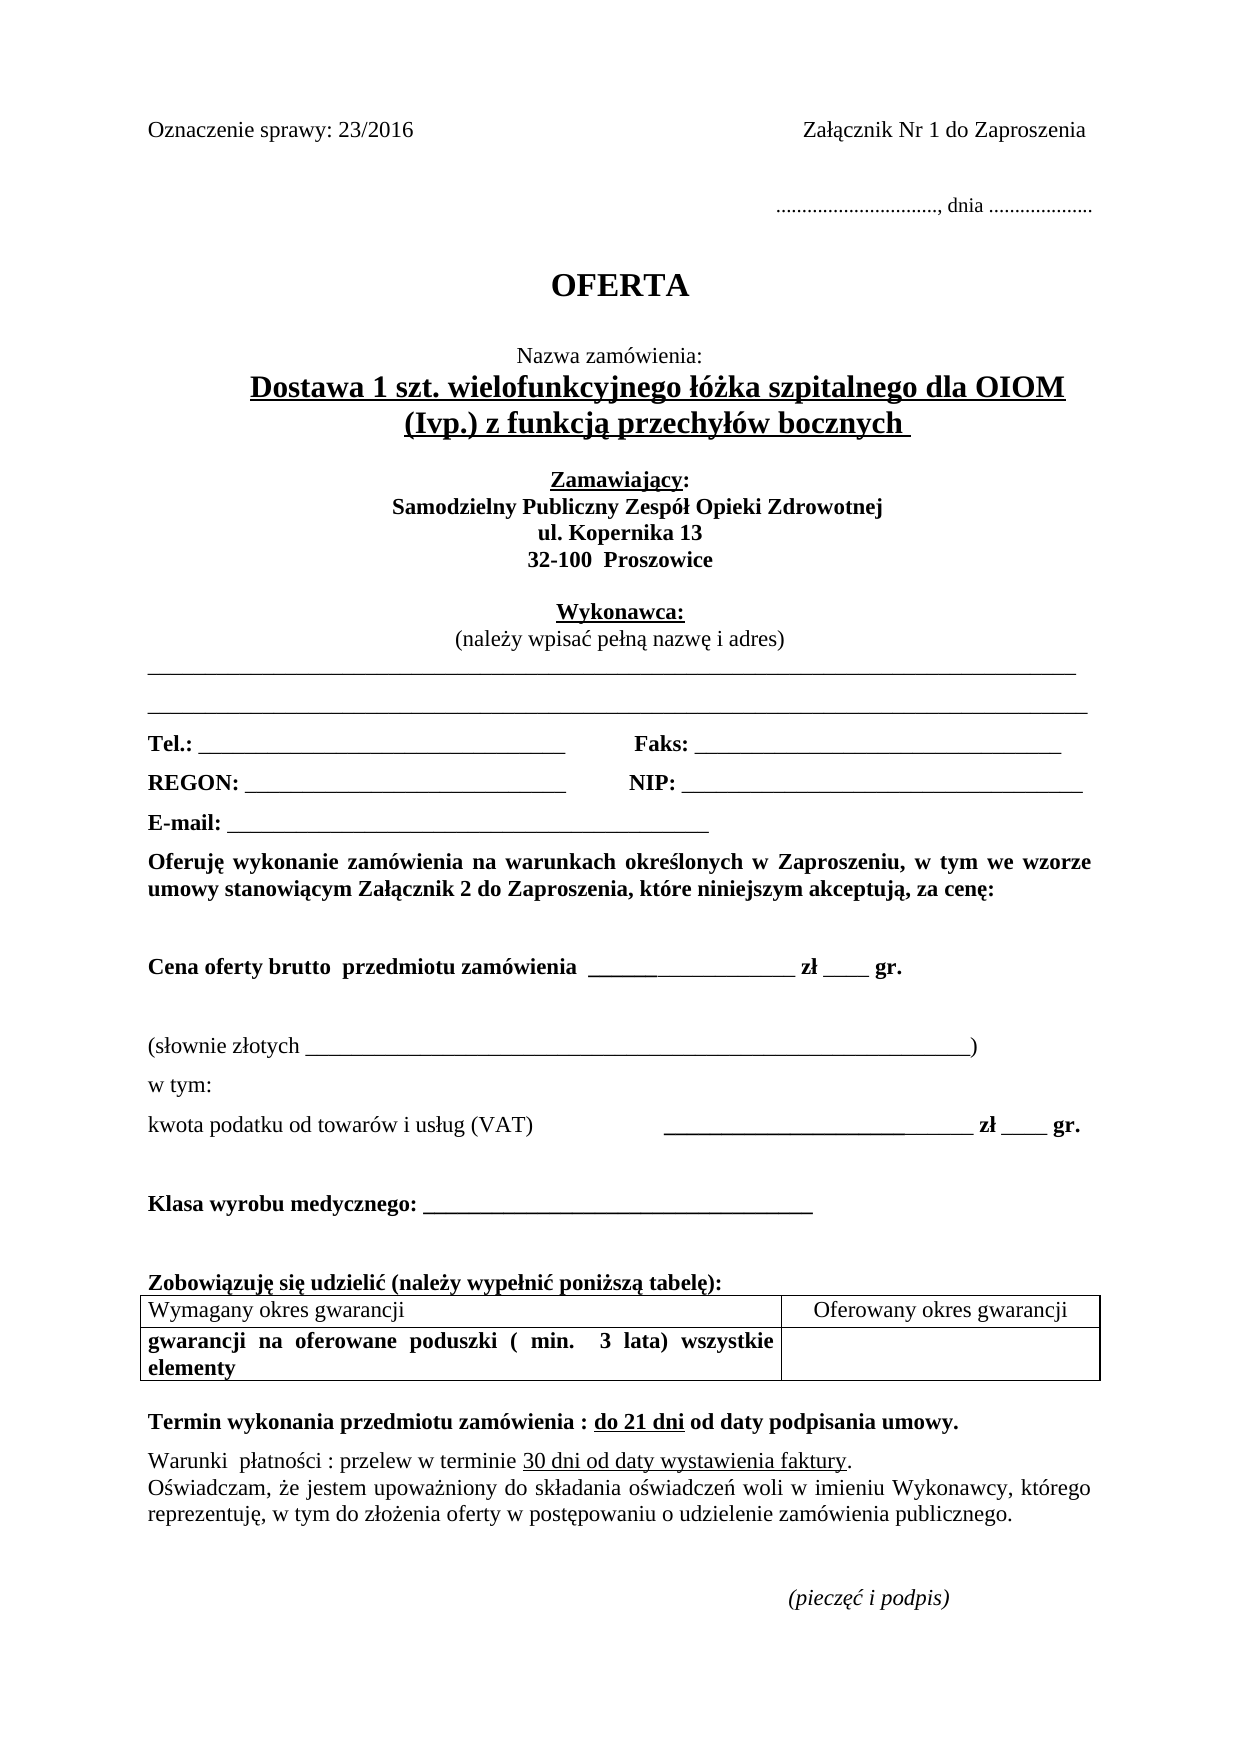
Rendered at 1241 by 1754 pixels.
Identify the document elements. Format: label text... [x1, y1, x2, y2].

text Klasa wyrobu medycznego: __________________________________ [148, 1190, 1092, 1216]
table_cell gwarancji na oferowane poduszki ( min. 3 lata) wszystkie elementy [141, 1328, 781, 1380]
text OFERTA [148, 265, 1092, 304]
text Tel.: ________________________________ Faks: ________________________________ [148, 730, 1092, 756]
text _________________________________________________________________________________ [148, 651, 1092, 677]
text (słownie złotych __________________________________________________________) [148, 1032, 1092, 1058]
text __________________________________________________________________________________ [148, 691, 1092, 717]
text 32-100 Proszowice [148, 546, 1092, 572]
text Oświadczam, że jestem upoważniony do składania oświadczeń woli w imieniu Wykonawcy, którego reprezentuję, w tym do złożenia oferty w postępowaniu o udzielenie zamówienia publicznego. [148, 1473, 1092, 1526]
text REGON: ____________________________ NIP: ___________________________________ [148, 769, 1092, 796]
text (pieczęć i podpis) [148, 1584, 1092, 1610]
text Wykonawca: [148, 598, 1092, 625]
table_header Oferowany okres gwarancji [782, 1296, 1099, 1327]
text Oznaczenie sprawy: 23/2016 Załącznik Nr 1 do Zaproszenia [148, 117, 1092, 143]
text ..............................., dnia .................... [148, 193, 1092, 217]
text Cena oferty brutto przedmiotu zamówienia __________________ zł ____ gr. [148, 953, 1092, 979]
list Dostawa 1 szt. wielofunkcyjnego łóżka szpitalnego dla OIOM (Ivp.) z funkcją przechyłów bocznych [185, 368, 1092, 440]
text Warunki płatności : przelew w terminie 30 dni od daty wystawienia faktury. [148, 1447, 1092, 1473]
text w tym: [148, 1072, 1092, 1098]
table_header Wymagany okres gwarancji [141, 1296, 781, 1327]
text E-mail: __________________________________________ [148, 809, 1092, 835]
text Oferuję wykonanie zamówienia na warunkach określonych w Zaproszeniu, w tym we wzorze umowy stanowiącym Załącznik 2 do Zaproszenia, które niniejszym akceptują, za cenę: [148, 848, 1092, 901]
text ul. Kopernika 13 [148, 519, 1092, 546]
table_cell [782, 1328, 1099, 1380]
text Zobowiązuję się udzielić (należy wypełnić poniższą tabelę): [148, 1269, 1092, 1295]
text Nazwa zamówienia: [443, 342, 1092, 368]
text Samodzielny Publiczny Zespół Opieki Zdrowotnej [369, 493, 1092, 519]
text Zamawiający: [148, 467, 1092, 493]
text kwota podatku od towarów i usług (VAT) ___________________________ zł ____ gr. [148, 1111, 1092, 1137]
text (należy wpisać pełną nazwę i adres) [148, 625, 1092, 651]
text Termin wykonania przedmiotu zamówienia : do 21 dni od daty podpisania umowy. [148, 1408, 1092, 1434]
